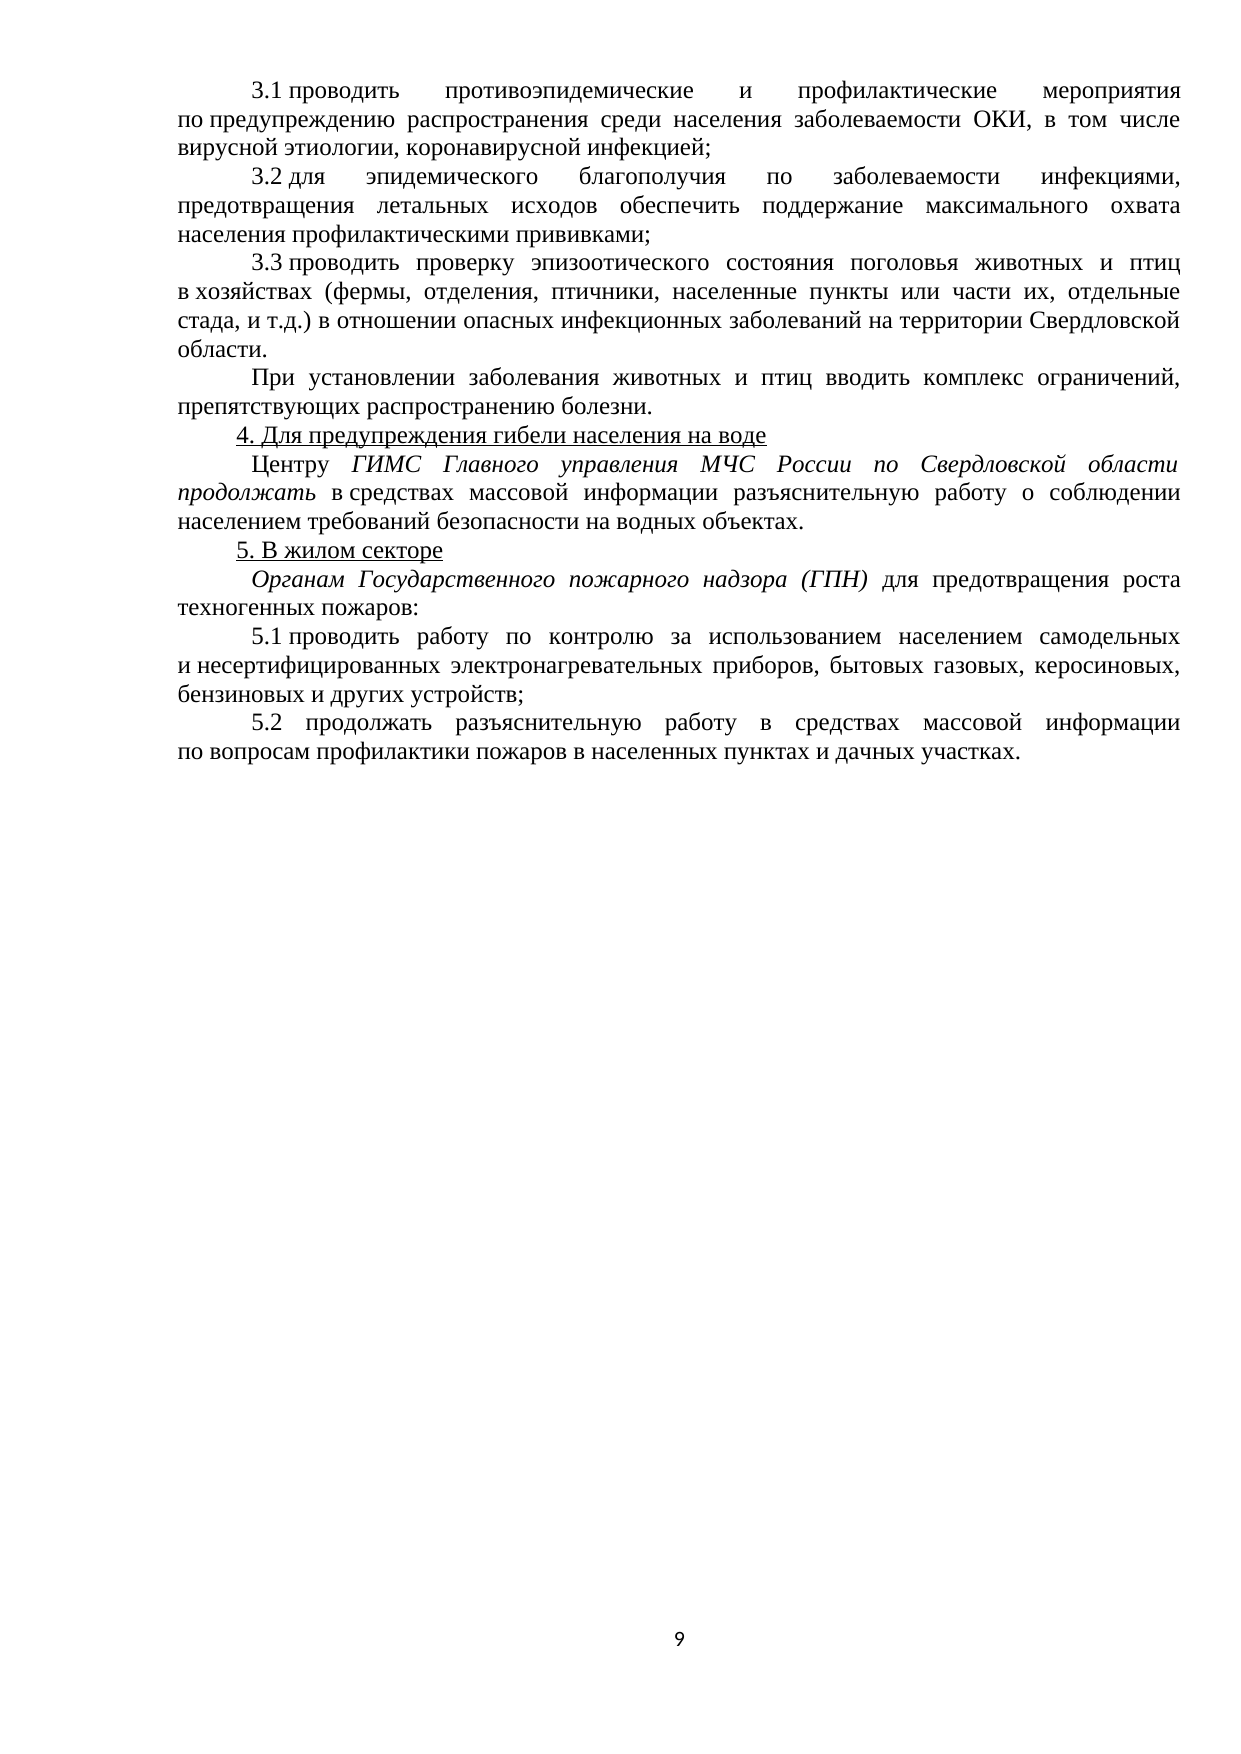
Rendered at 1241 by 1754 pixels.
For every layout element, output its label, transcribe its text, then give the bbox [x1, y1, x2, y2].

text 5.2 продолжать разъяснительную работу в средствах массовой информации по вопросам профилактики пожаров в населенных пунктах и дачных участках. [177, 707, 1181, 765]
text 5.1 проводить работу по контролю за использованием населением самодельных и несертифицированных электронагревательных приборов, бытовых газовых, керосиновых, бензиновых и других устройств; [177, 621, 1181, 707]
text 4. Для предупреждения гибели населения на воде [177, 420, 1181, 449]
text 5. В жилом секторе [177, 535, 1181, 564]
text Органам Государственного пожарного надзора (ГПН) для предотвращения роста техногенных пожаров: [177, 564, 1181, 621]
text Центру ГИМС Главного управления МЧС России по Свердловской области продолжать в средствах массовой информации разъяснительную работу о соблюдении населением требований безопасности на водных объектах. [177, 449, 1181, 535]
text При установлении заболевания животных и птиц вводить комплекс ограничений, препятствующих распространению болезни. [177, 362, 1181, 420]
text 3.1 проводить противоэпидемические и профилактические мероприятия по предупреждению распространения среди населения заболеваемости ОКИ, в том числе вирусной этиологии, коронавирусной инфекцией; [177, 75, 1181, 161]
text 3.2 для эпидемического благополучия по заболеваемости инфекциями, предотвращения летальных исходов обеспечить поддержание максимального охвата населения профилактическими прививками; [177, 161, 1181, 247]
text 3.3 проводить проверку эпизоотического состояния поголовья животных и птиц в хозяйствах (фермы, отделения, птичники, населенные пункты или части их, отдельные стада, и т.д.) в отношении опасных инфекционных заболеваний на территории Свердловской области. [177, 247, 1181, 362]
